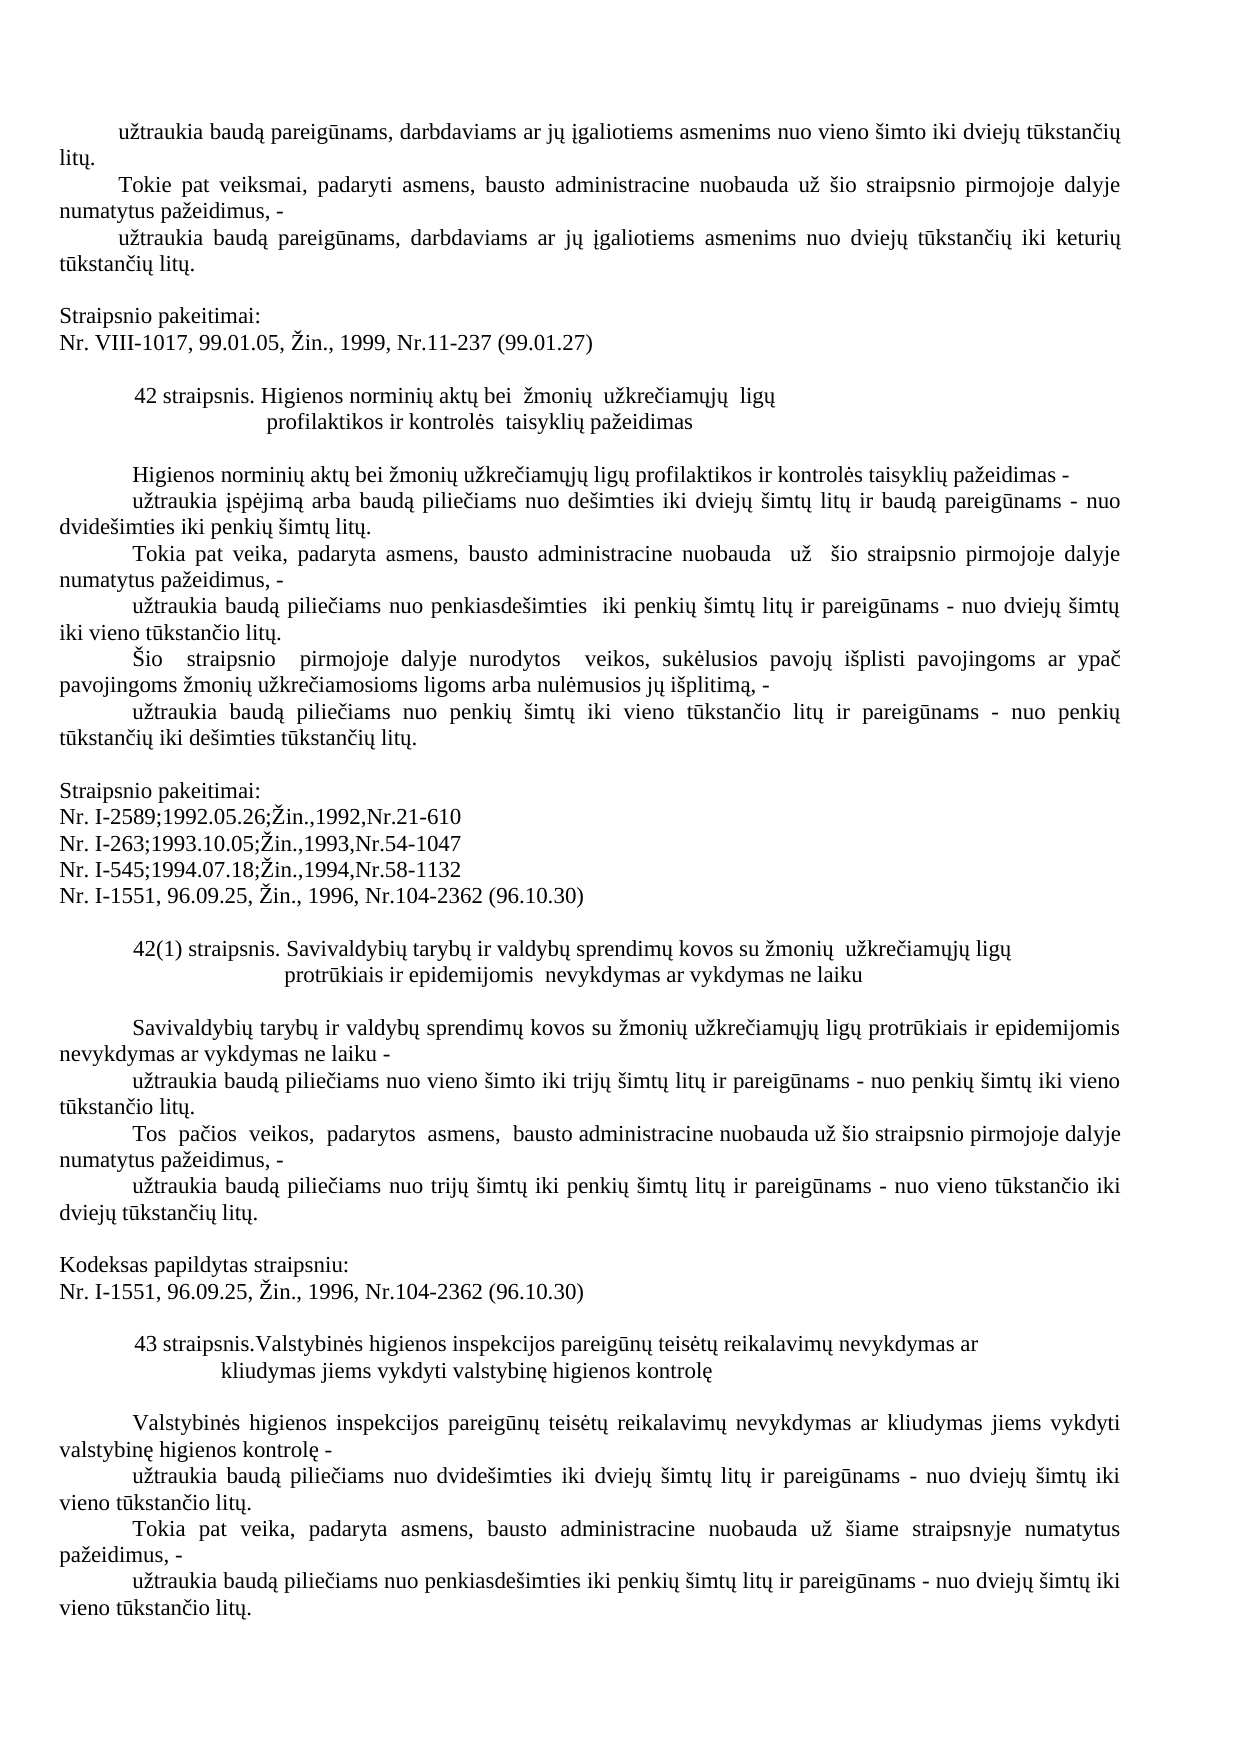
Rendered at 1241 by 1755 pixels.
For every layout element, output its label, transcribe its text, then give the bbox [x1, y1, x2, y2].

text užtraukia baudą piliečiams nuo vieno šimto iki trijų šimtų litų ir pareigūnams - nuo penkių šimtų iki vieno tūkstančio litų. [59, 1067, 1122, 1119]
text protrūkiais ir epidemijomis nevykdymas ar vykdymas ne laiku [209, 961, 1122, 988]
text Nr. I-1551, 96.09.25, Žin., 1996, Nr.104-2362 (96.10.30) [59, 1278, 1122, 1304]
text Tokie pat veiksmai, padaryti asmens, bausto administracine nuobauda už šio straipsnio pirmojoje dalyje numatytus pažeidimus, - [59, 171, 1122, 223]
text užtraukia baudą piliečiams nuo penkių šimtų iki vieno tūkstančio litų ir pareigūnams - nuo penkių tūkstančių iki dešimties tūkstančių litų. [59, 698, 1122, 751]
text užtraukia baudą pareigūnams, darbdaviams ar jų įgaliotiems asmenims nuo vieno šimto iki dviejų tūkstančių litų. [59, 118, 1122, 171]
text Kodeksas papildytas straipsniu: [59, 1251, 1122, 1278]
text Valstybinės higienos inspekcijos pareigūnų teisėtų reikalavimų nevykdymas ar kliudymas jiems vykdyti valstybinę higienos kontrolę - [59, 1409, 1122, 1462]
text Higienos norminių aktų bei žmonių užkrečiamųjų ligų profilaktikos ir kontrolės taisyklių pažeidimas - [59, 461, 1122, 487]
text 43 straipsnis.Valstybinės higienos inspekcijos pareigūnų teisėtų reikalavimų nevykdymas ar [59, 1330, 1122, 1357]
text profilaktikos ir kontrolės taisyklių pažeidimas [134, 408, 1122, 434]
text Nr. I-2589;1992.05.26;Žin.,1992,Nr.21-610 [59, 803, 1122, 830]
text Tokia pat veika, padaryta asmens, bausto administracine nuobauda už šiame straipsnyje numatytus pažeidimus, - [59, 1515, 1122, 1568]
text Savivaldybių tarybų ir valdybų sprendimų kovos su žmonių užkrečiamųjų ligų protrūkiais ir epidemijomis nevykdymas ar vykdymas ne laiku - [59, 1014, 1122, 1067]
text Nr. VIII-1017, 99.01.05, Žin., 1999, Nr.11-237 (99.01.27) [59, 329, 1122, 355]
text kliudymas jiems vykdyti valstybinę higienos kontrolę [209, 1357, 1122, 1383]
text Šio straipsnio pirmojoje dalyje nurodytos veikos, sukėlusios pavojų išplisti pavojingoms ar ypač pavojingoms žmonių užkrečiamosioms ligoms arba nulėmusios jų išplitimą, - [59, 645, 1122, 698]
text užtraukia baudą piliečiams nuo penkiasdešimties iki penkių šimtų litų ir pareigūnams - nuo dviejų šimtų iki vieno tūkstančio litų. [59, 592, 1122, 645]
text Straipsnio pakeitimai: [59, 303, 1122, 329]
text užtraukia baudą piliečiams nuo trijų šimtų iki penkių šimtų litų ir pareigūnams - nuo vieno tūkstančio iki dviejų tūkstančių litų. [59, 1172, 1122, 1225]
text užtraukia baudą pareigūnams, darbdaviams ar jų įgaliotiems asmenims nuo dviejų tūkstančių iki keturių tūkstančių litų. [59, 223, 1122, 276]
text Nr. I-1551, 96.09.25, Žin., 1996, Nr.104-2362 (96.10.30) [59, 882, 1122, 909]
text Tos pačios veikos, padarytos asmens, bausto administracine nuobauda už šio straipsnio pirmojoje dalyje numatytus pažeidimus, - [59, 1119, 1122, 1172]
text užtraukia baudą piliečiams nuo dvidešimties iki dviejų šimtų litų ir pareigūnams - nuo dviejų šimtų iki vieno tūkstančio litų. [59, 1462, 1122, 1515]
text 42(1) straipsnis. Savivaldybių tarybų ir valdybų sprendimų kovos su žmonių užkrečiamųjų ligų [59, 935, 1122, 961]
text 42 straipsnis. Higienos norminių aktų bei žmonių užkrečiamųjų ligų [59, 382, 1122, 408]
text užtraukia įspėjimą arba baudą piliečiams nuo dešimties iki dviejų šimtų litų ir baudą pareigūnams - nuo dvidešimties iki penkių šimtų litų. [59, 487, 1122, 540]
text Tokia pat veika, padaryta asmens, bausto administracine nuobauda už šio straipsnio pirmojoje dalyje numatytus pažeidimus, - [59, 540, 1122, 592]
text užtraukia baudą piliečiams nuo penkiasdešimties iki penkių šimtų litų ir pareigūnams - nuo dviejų šimtų iki vieno tūkstančio litų. [59, 1568, 1122, 1620]
text Nr. I-263;1993.10.05;Žin.,1993,Nr.54-1047 [59, 830, 1122, 856]
text Straipsnio pakeitimai: [59, 777, 1122, 803]
text Nr. I-545;1994.07.18;Žin.,1994,Nr.58-1132 [59, 856, 1122, 882]
